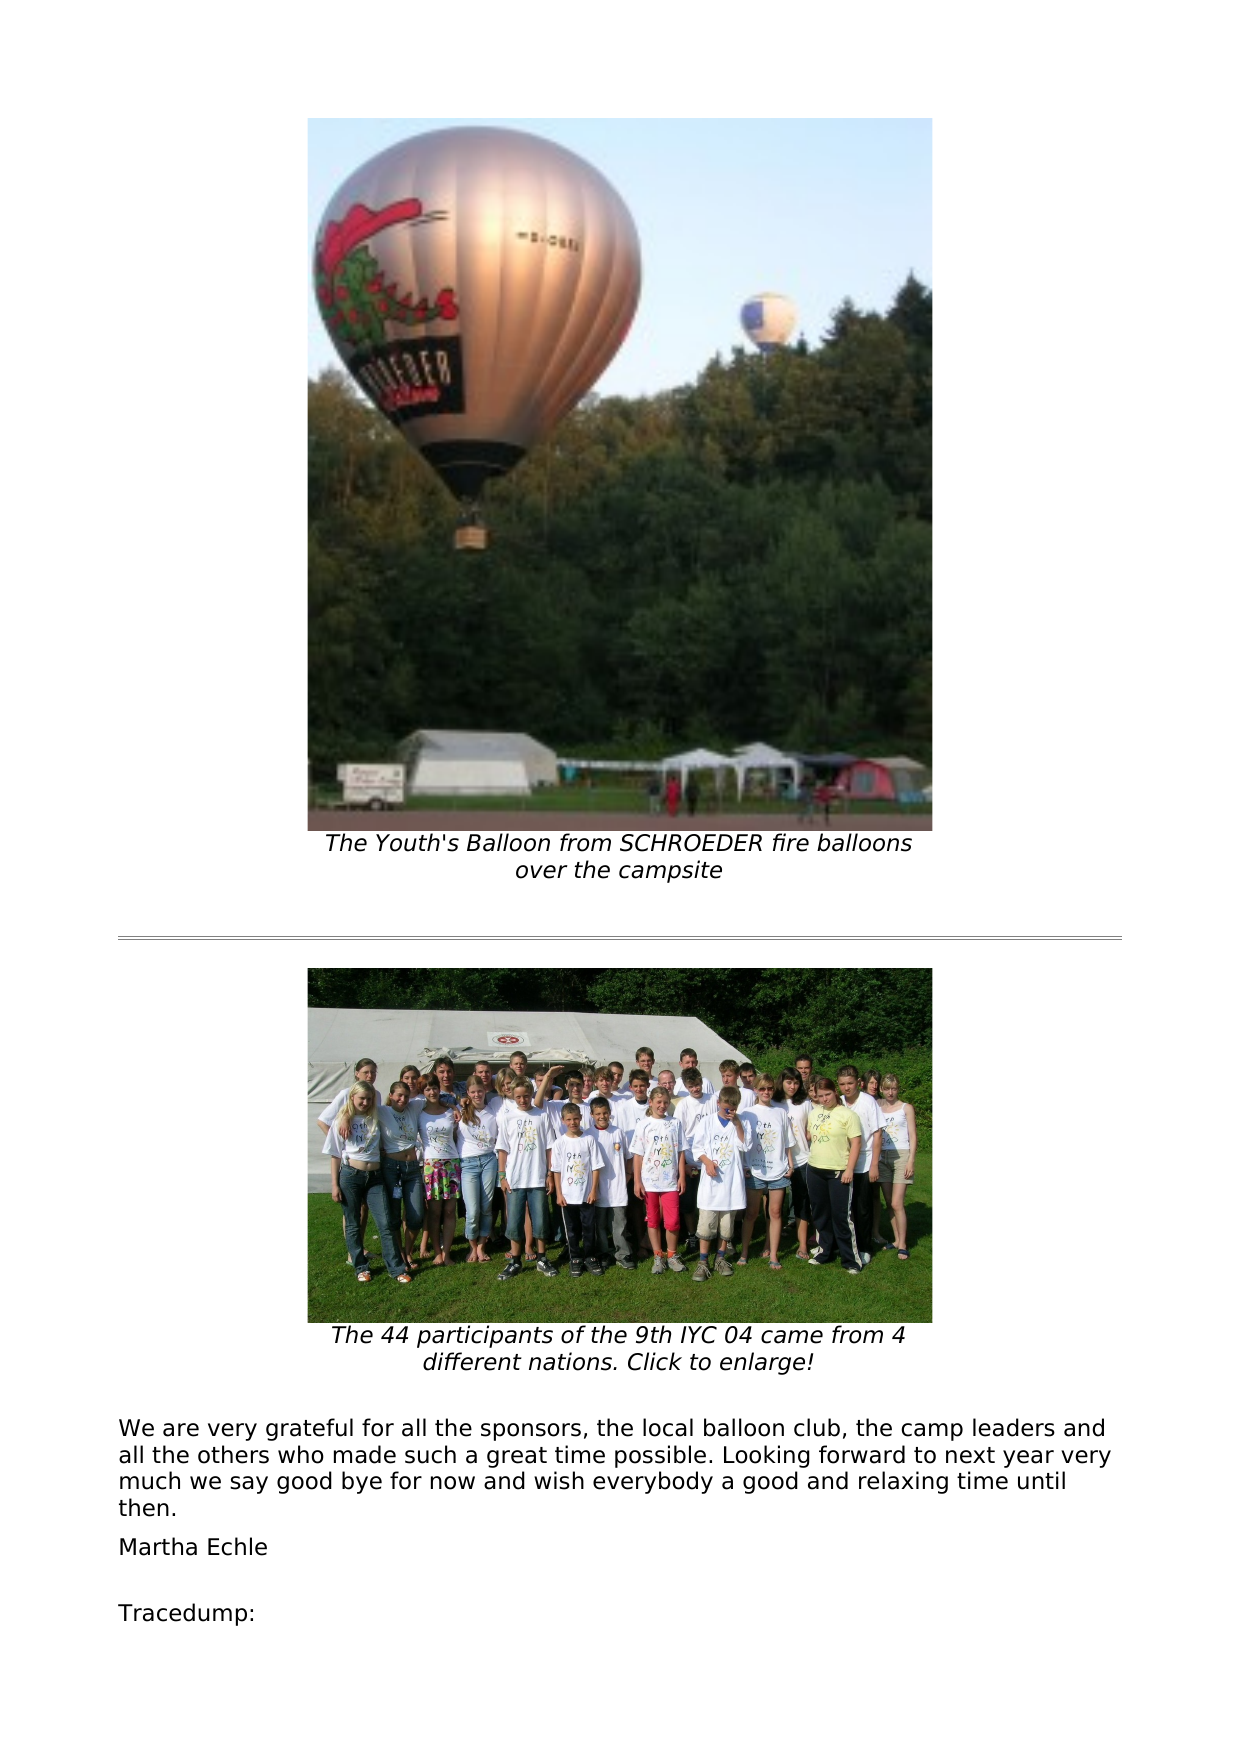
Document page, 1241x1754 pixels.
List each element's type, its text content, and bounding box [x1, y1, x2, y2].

text The 44 participants of the 9th IYC 04 came from 4 different nations. Click to enlarge! [308, 1323, 933, 1376]
text We are very grateful for all the sponsors, the local balloon club, the camp leaders and all the others who made such a great time possible. Looking forward to next year very much we say good bye for now and wish everybody a good and relaxing time until then. [118, 1415, 1122, 1522]
picture [307, 118, 933, 831]
text The Youth's Balloon from SCHROEDER fire balloons over the campsite [308, 831, 933, 884]
picture [307, 968, 933, 1323]
text Martha Echle [118, 1534, 1122, 1561]
text Tracedump: [118, 1573, 1122, 1627]
